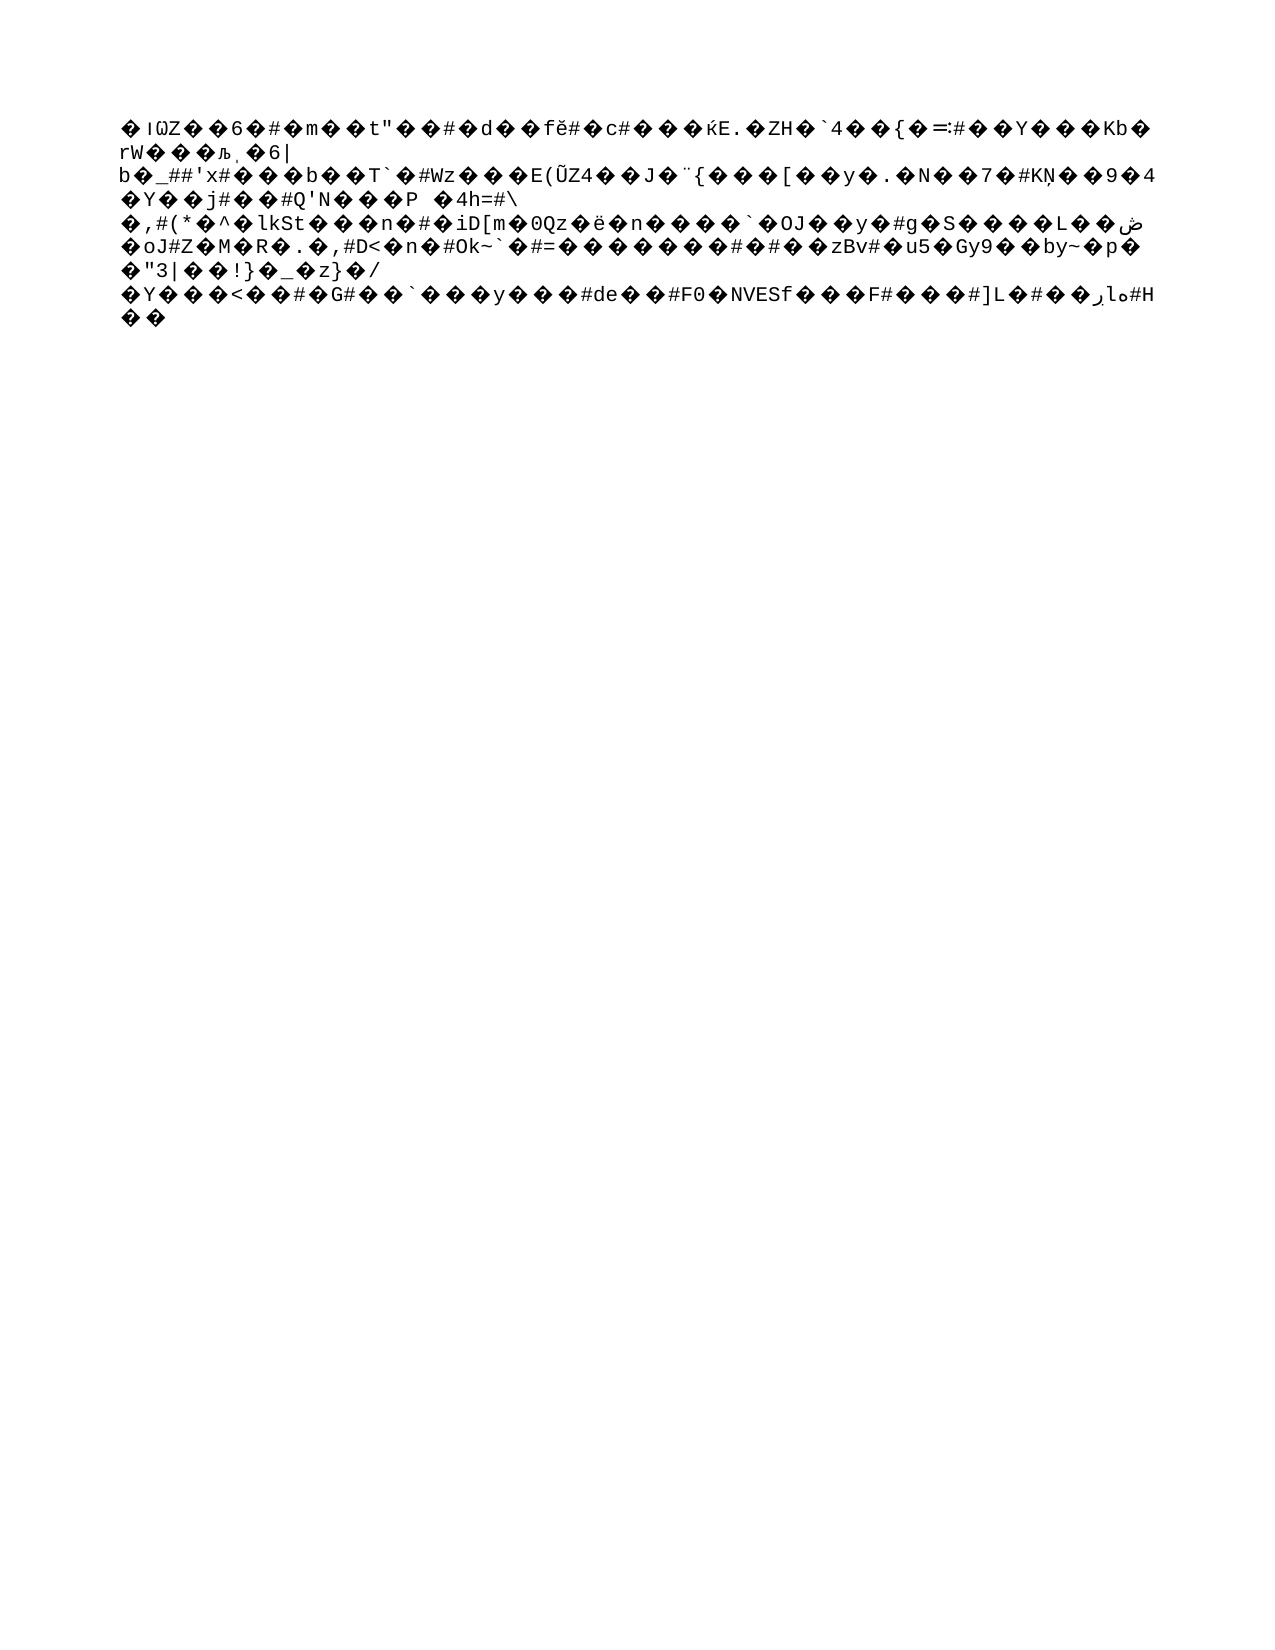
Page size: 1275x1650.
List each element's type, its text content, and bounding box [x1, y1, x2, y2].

text �וѠZ��6�#�m��t"��#�d��fӗ#�c#���ќE.�ZH�`4��{�࠺#��Y���Kb�rW���љˌ�6|b�_##'x#���b��T`�#Wz���E(ŨZ4��J�¨{���[��y�.�N��7�#KŅ��9�4�Y��j#��#Q'N���P �4h=#\�,#(*�^�lkSt���n�#�iD[m�0Qz�ë�n����`�OJ��y�#g�S����L��ڞ�oJ#Z�M�R�.�,#D<�n�#Ok~`�#=�������#�#��zBv#�u5�Gy9��by~�p��"3|��!}�_�z}�/�Y���<��#�G#��`���y���#de��#F0�NVESf���F#���#]L�#��ڔlه#H�� [118, 118, 1157, 331]
